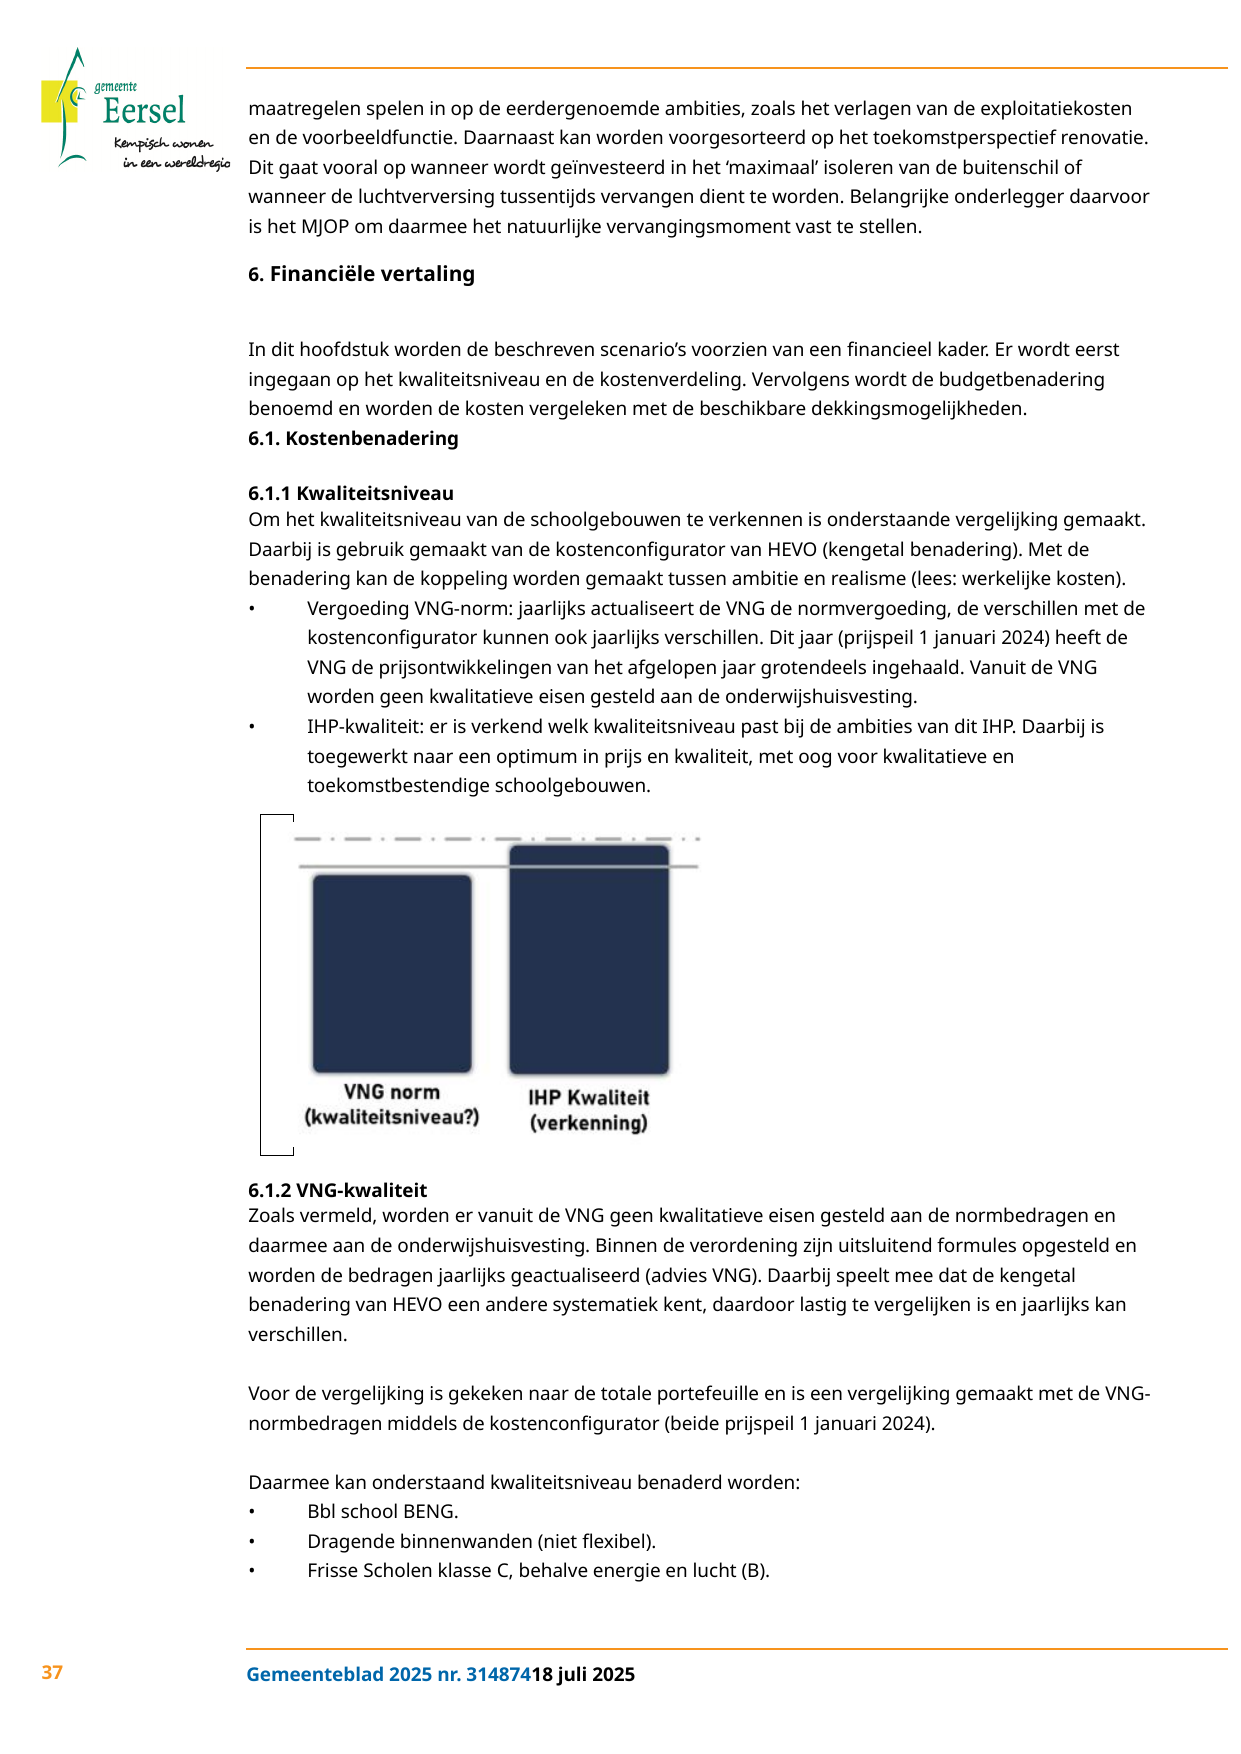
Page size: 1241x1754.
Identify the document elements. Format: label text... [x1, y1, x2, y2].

text 6. Financiële vertaling [248, 259, 1152, 287]
list Frisse Scholen klasse C, behalve energie en lucht (B). [248, 1558, 1152, 1583]
text 6.1. Kostenbenadering [248, 425, 1152, 451]
list Dragende binnenwanden (niet flexibel). [248, 1528, 1152, 1554]
picture [41, 47, 231, 172]
list Vergoeding VNG-norm: jaarlijks actualiseert de VNG de normvergoeding, de verschillen met de kostenconfigurator kunnen ook jaarlijks verschillen. Dit jaar (prijspeil 1 januari 2024) heeft de VNG de prijsontwikkelingen van het afgelopen jaar grotendeels ingehaald. Vanuit de VNG worden geen kwalitatieve eisen gesteld aan de onderwijshuisvesting. [248, 595, 1152, 709]
text maatregelen spelen in op de eerdergenoemde ambities, zoals het verlagen van de exploitatiekosten en de voorbeeldfunctie. Daarnaast kan worden voorgesorteerd op het toekomstperspectief renovatie. Dit gaat vooral op wanneer wordt geïnvesteerd in het ‘maximaal’ isoleren van de buitenschil of wanneer de luchtverversing tussentijds vervangen dient te worden. Belangrijke onderlegger daarvoor is het MJOP om daarmee het natuurlijke vervangingsmoment vast te stellen. [248, 95, 1152, 239]
text 6.1.2 VNG-kwaliteit [248, 1177, 1152, 1203]
text In dit hoofdstuk worden de beschreven scenario’s voorzien van een financieel kader. Er wordt eerst ingegaan op het kwaliteitsniveau en de kostenverdeling. Vervolgens wordt de budgetbenadering benoemd en worden de kosten vergeleken met de beschikbare dekkingsmogelijkheden. [248, 336, 1152, 421]
picture [268, 822, 704, 1147]
text Daarmee kan onderstaand kwaliteitsniveau benaderd worden: [248, 1469, 1152, 1494]
text Om het kwaliteitsniveau van de schoolgebouwen te verkennen is onderstaande vergelijking gemaakt. Daarbij is gebruik gemaakt van de kostenconfigurator van HEVO (kengetal benadering). Met de benadering kan de koppeling worden gemaakt tussen ambitie en realisme (lees: werkelijke kosten). [248, 506, 1152, 591]
list Bbl school BENG. [248, 1498, 1152, 1524]
text 6.1.1 Kwaliteitsniveau [248, 481, 1152, 506]
list IHP-kwaliteit: er is verkend welk kwaliteitsniveau past bij de ambities van dit IHP. Daarbij is toegewerkt naar een optimum in prijs en kwaliteit, met oog voor kwalitatieve en toekomstbestendige schoolgebouwen. [248, 713, 1152, 798]
text Voor de vergelijking is gekeken naar de totale portefeuille en is een vergelijking gemaakt met de VNG-normbedragen middels de kostenconfigurator (beide prijspeil 1 januari 2024). [248, 1380, 1152, 1435]
text Zoals vermeld, worden er vanuit de VNG geen kwalitatieve eisen gesteld aan de normbedragen en daarmee aan de onderwijshuisvesting. Binnen de verordening zijn uitsluitend formules opgesteld en worden de bedragen jaarlijks geactualiseerd (advies VNG). Daarbij speelt mee dat de kengetal benadering van HEVO een andere systematiek kent, daardoor lastig te vergelijken is en jaarlijks kan verschillen. [248, 1203, 1152, 1347]
